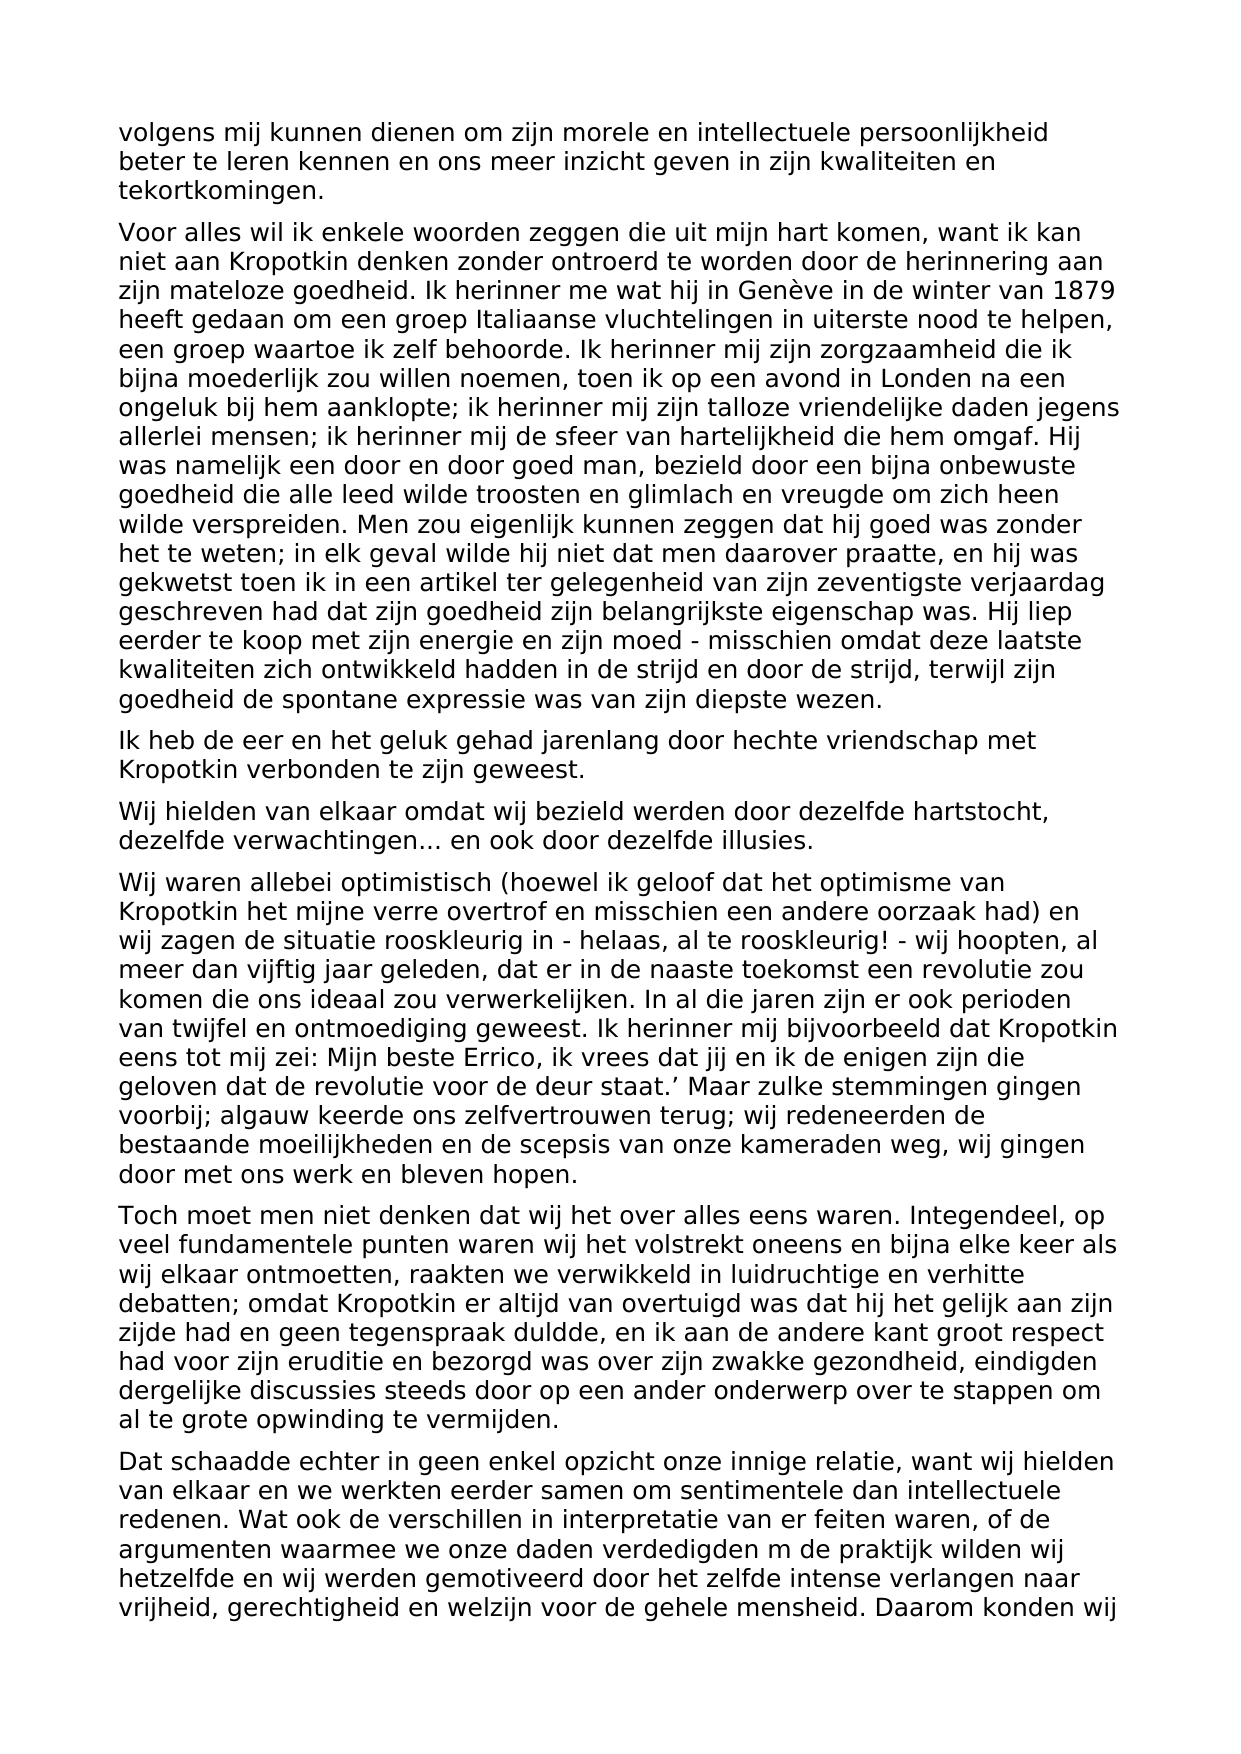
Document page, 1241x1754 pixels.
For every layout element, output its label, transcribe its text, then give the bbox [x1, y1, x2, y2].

text Toch moet men niet denken dat wij het over alles eens waren. Integendeel, op veel fundamentele punten waren wij het volstrekt oneens en bijna elke keer als wij elkaar ontmoetten, raakten we verwikkeld in luidruchtige en verhitte debatten; omdat Kropotkin er altijd van overtuigd was dat hij het gelijk aan zijn zijde had en geen tegenspraak duldde, en ik aan de andere kant groot respect had voor zijn eruditie en bezorgd was over zijn zwakke gezondheid, eindigden dergelijke discussies steeds door op een ander onderwerp over te stappen om al te grote opwinding te vermijden. [118, 1201, 1122, 1435]
text Ik heb de eer en het geluk gehad jarenlang door hechte vriendschap met Kropotkin verbonden te zijn geweest. [118, 726, 1122, 785]
text Wij waren allebei optimistisch (hoewel ik geloof dat het optimisme van Kropotkin het mijne verre overtrof en misschien een andere oorzaak had) en wij zagen de situatie rooskleurig in - helaas, al te rooskleurig! - wij hoopten, al meer dan vijftig jaar geleden, dat er in de naaste toekomst een revolutie zou komen die ons ideaal zou verwerkelijken. In al die jaren zijn er ook perioden van twijfel en ontmoediging geweest. Ik herinner mij bijvoorbeeld dat Kropotkin eens tot mij zei: Mijn beste Errico, ik vrees dat jij en ik de enigen zijn die geloven dat de revolutie voor de deur staat.’ Maar zulke stemmingen gingen voorbij; algauw keerde ons zelfvertrouwen terug; wij redeneerden de bestaande moeilijkheden en de scepsis van onze kameraden weg, wij gingen door met ons werk en bleven hopen. [118, 868, 1122, 1189]
text Dat schaadde echter in geen enkel opzicht onze innige relatie, want wij hielden van elkaar en we werkten eerder samen om sentimentele dan intellectuele redenen. Wat ook de verschillen in interpretatie van er feiten waren, of de argumenten waarmee we onze daden verdedigden m de praktijk wilden wij hetzelfde en wij werden gemotiveerd door het zelfde intense verlangen naar vrijheid, gerechtigheid en welzijn voor de gehele mensheid. Daarom konden wij [118, 1447, 1122, 1622]
text Wij hielden van elkaar omdat wij bezield werden door dezelfde hartstocht, dezelfde verwachtingen... en ook door dezelfde illusies. [118, 797, 1122, 856]
text Voor alles wil ik enkele woorden zeggen die uit mijn hart komen, want ik kan niet aan Kropotkin denken zonder ontroerd te worden door de herinnering aan zijn mateloze goedheid. Ik herinner me wat hij in Genève in de winter van 1879 heeft gedaan om een groep Italiaanse vluchtelingen in uiterste nood te helpen, een groep waartoe ik zelf behoorde. Ik herinner mij zijn zorgzaamheid die ik bijna moederlijk zou willen noemen, toen ik op een avond in Londen na een ongeluk bij hem aanklopte; ik herinner mij zijn talloze vriendelijke daden jegens allerlei mensen; ik herinner mij de sfeer van hartelijkheid die hem omgaf. Hij was namelijk een door en door goed man, bezield door een bijna onbewuste goedheid die alle leed wilde troosten en glimlach en vreugde om zich heen wilde verspreiden. Men zou eigenlijk kunnen zeggen dat hij goed was zonder het te weten; in elk geval wilde hij niet dat men daarover praatte, en hij was gekwetst toen ik in een artikel ter gelegenheid van zijn zeventigste verjaardag geschreven had dat zijn goedheid zijn belangrijkste eigenschap was. Hij liep eerder te koop met zijn energie en zijn moed - misschien omdat deze laatste kwaliteiten zich ontwikkeld hadden in de strijd en door de strijd, terwijl zijn goedheid de spontane expressie was van zijn diepste wezen. [118, 218, 1122, 714]
text volgens mij kunnen dienen om zijn morele en intellectuele persoonlijkheid beter te leren kennen en ons meer inzicht geven in zijn kwaliteiten en tekortkomingen. [118, 118, 1122, 206]
